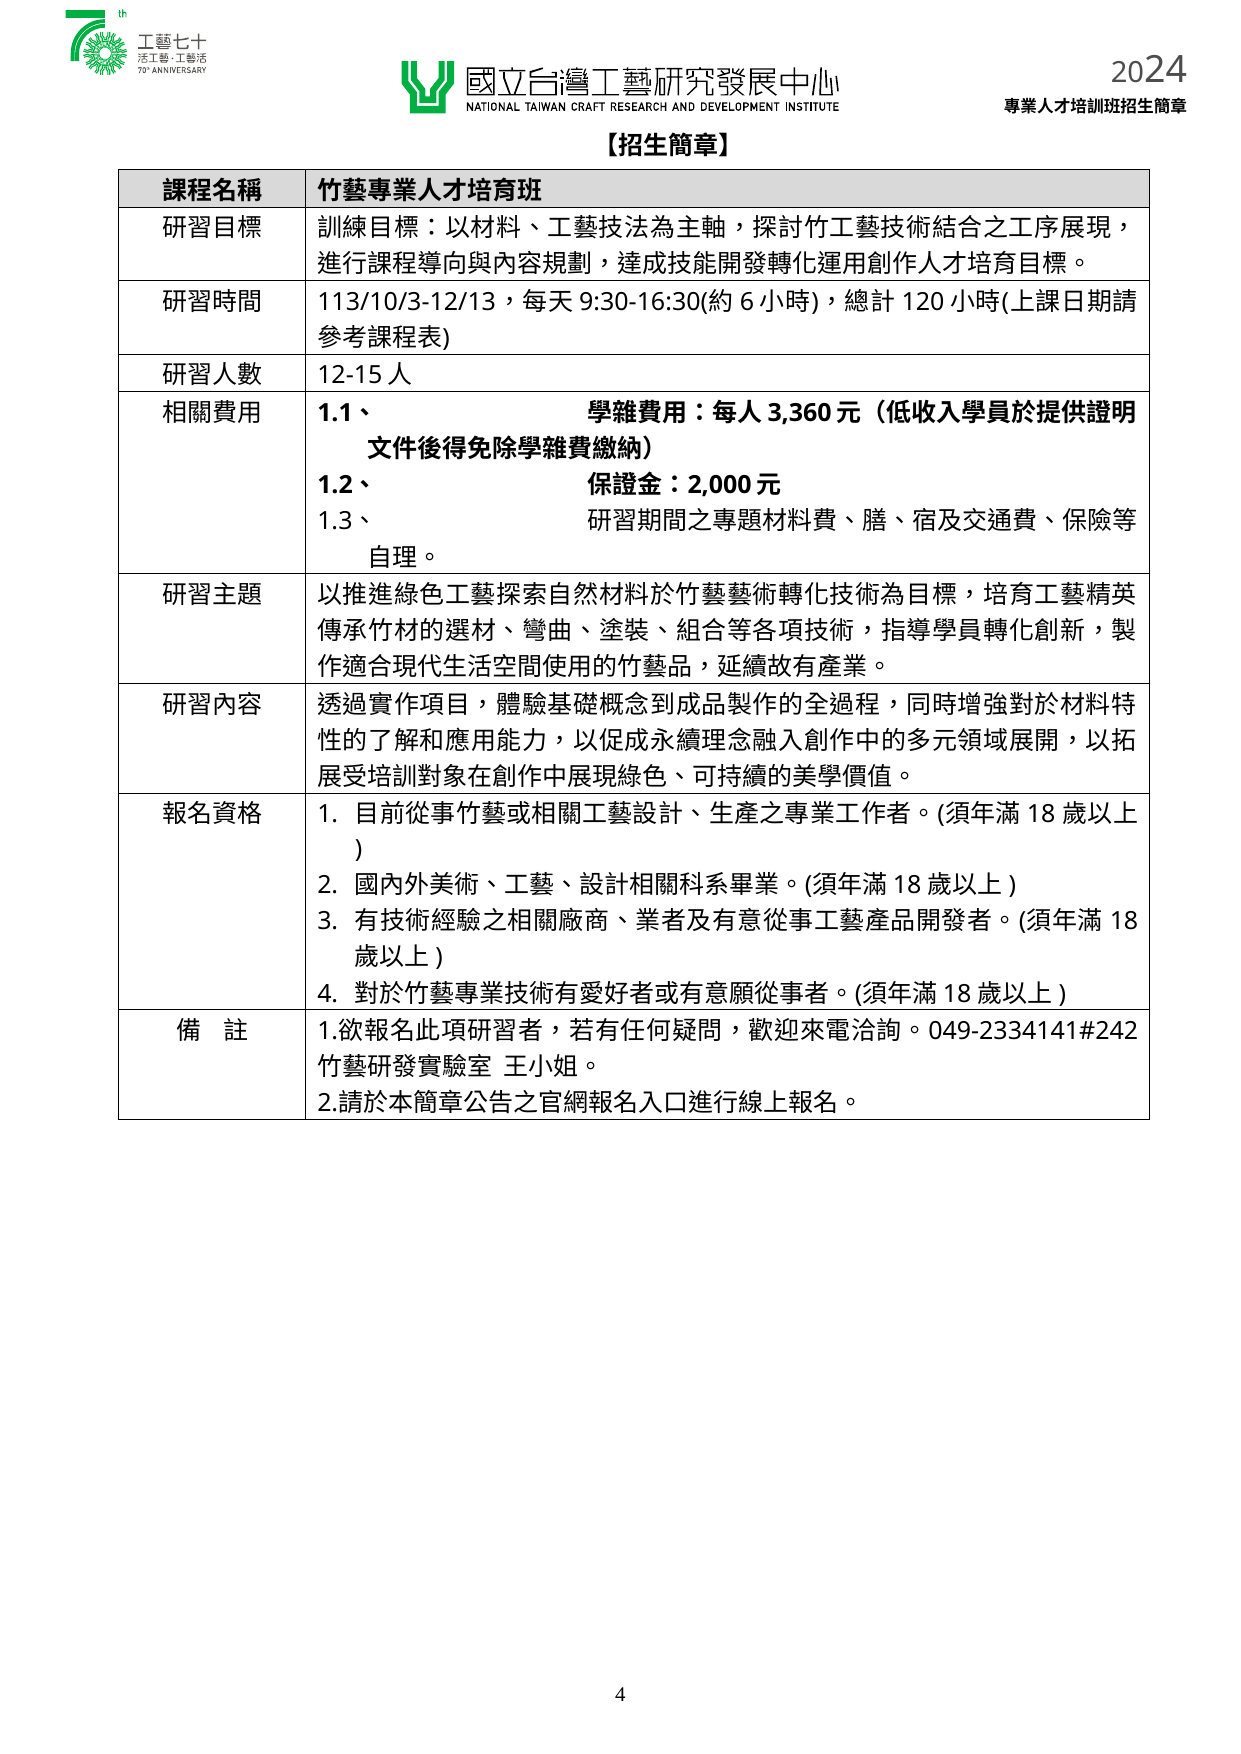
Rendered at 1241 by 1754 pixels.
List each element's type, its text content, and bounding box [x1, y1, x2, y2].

table_cell 相關費用 [119, 392, 305, 573]
table_cell 學雜費用：每人3,360元（低收入學員於提供證明文件後得免除學雜費繳納） 保證金：2,000元 研習期間之專題材料費、膳、宿及交通費、保險等自理。 [306, 392, 1149, 573]
table_cell 以推進綠色工藝探索自然材料於竹藝藝術轉化技術為目標，培育工藝精英傳承竹材的選材、彎曲、塗裝、組合等各項技術，指導學員轉化創新，製作適合現代生活空間使用的竹藝品，延續故有產業。 [306, 574, 1149, 683]
table_cell 研習目標 [119, 208, 305, 280]
table_header 竹藝專業人才培育班 [306, 170, 1149, 207]
table_cell 目前從事竹藝或相關工藝設計、生產之專業工作者。(須年滿 18 歲以上 ) 國內外美術、工藝、設計相關科系畢業。(須年滿 18 歲以上 ) 有技術經驗之相關廠商、業者及有意從事工藝產品開發者。(須年滿 18 歲以上 ) 對於竹藝專業技術有愛好者或有意願從事者。(須年滿 18 歲以上 ) [306, 794, 1149, 1009]
table_cell 透過實作項目，體驗基礎概念到成品製作的全過程，同時增強對於材料特性的了解和應用能力，以促成永續理念融入創作中的多元領域展開，以拓展受培訓對象在創作中展現綠色、可持續的美學價值。 [306, 684, 1149, 793]
list 【招生簡章】 [165, 126, 1171, 162]
table_header 課程名稱 [119, 170, 305, 207]
table_cell 研習人數 [119, 355, 305, 391]
table_cell 研習主題 [119, 574, 305, 683]
table_cell 研習時間 [119, 281, 305, 354]
table_cell 1.欲報名此項研習者，若有任何疑問，歡迎來電洽詢。049-2334141#242 竹藝研發實驗室 王小姐。 2.請於本簡章公告之官網報名入口進行線上報名。 [306, 1010, 1149, 1119]
table_cell 報名資格 [119, 794, 305, 1009]
table_cell 12-15人 [306, 355, 1149, 391]
table_cell 113/10/3-12/13，每天9:30-16:30(約6小時)，總計120小時(上課日期請參考課程表) [306, 281, 1149, 354]
table_cell 訓練目標：以材料、工藝技法為主軸，探討竹工藝技術結合之工序展現，進行課程導向與內容規劃，達成技能開發轉化運用創作人才培育目標。 [306, 208, 1149, 280]
table_cell 備 註 [119, 1010, 305, 1119]
table_cell 研習內容 [119, 684, 305, 793]
